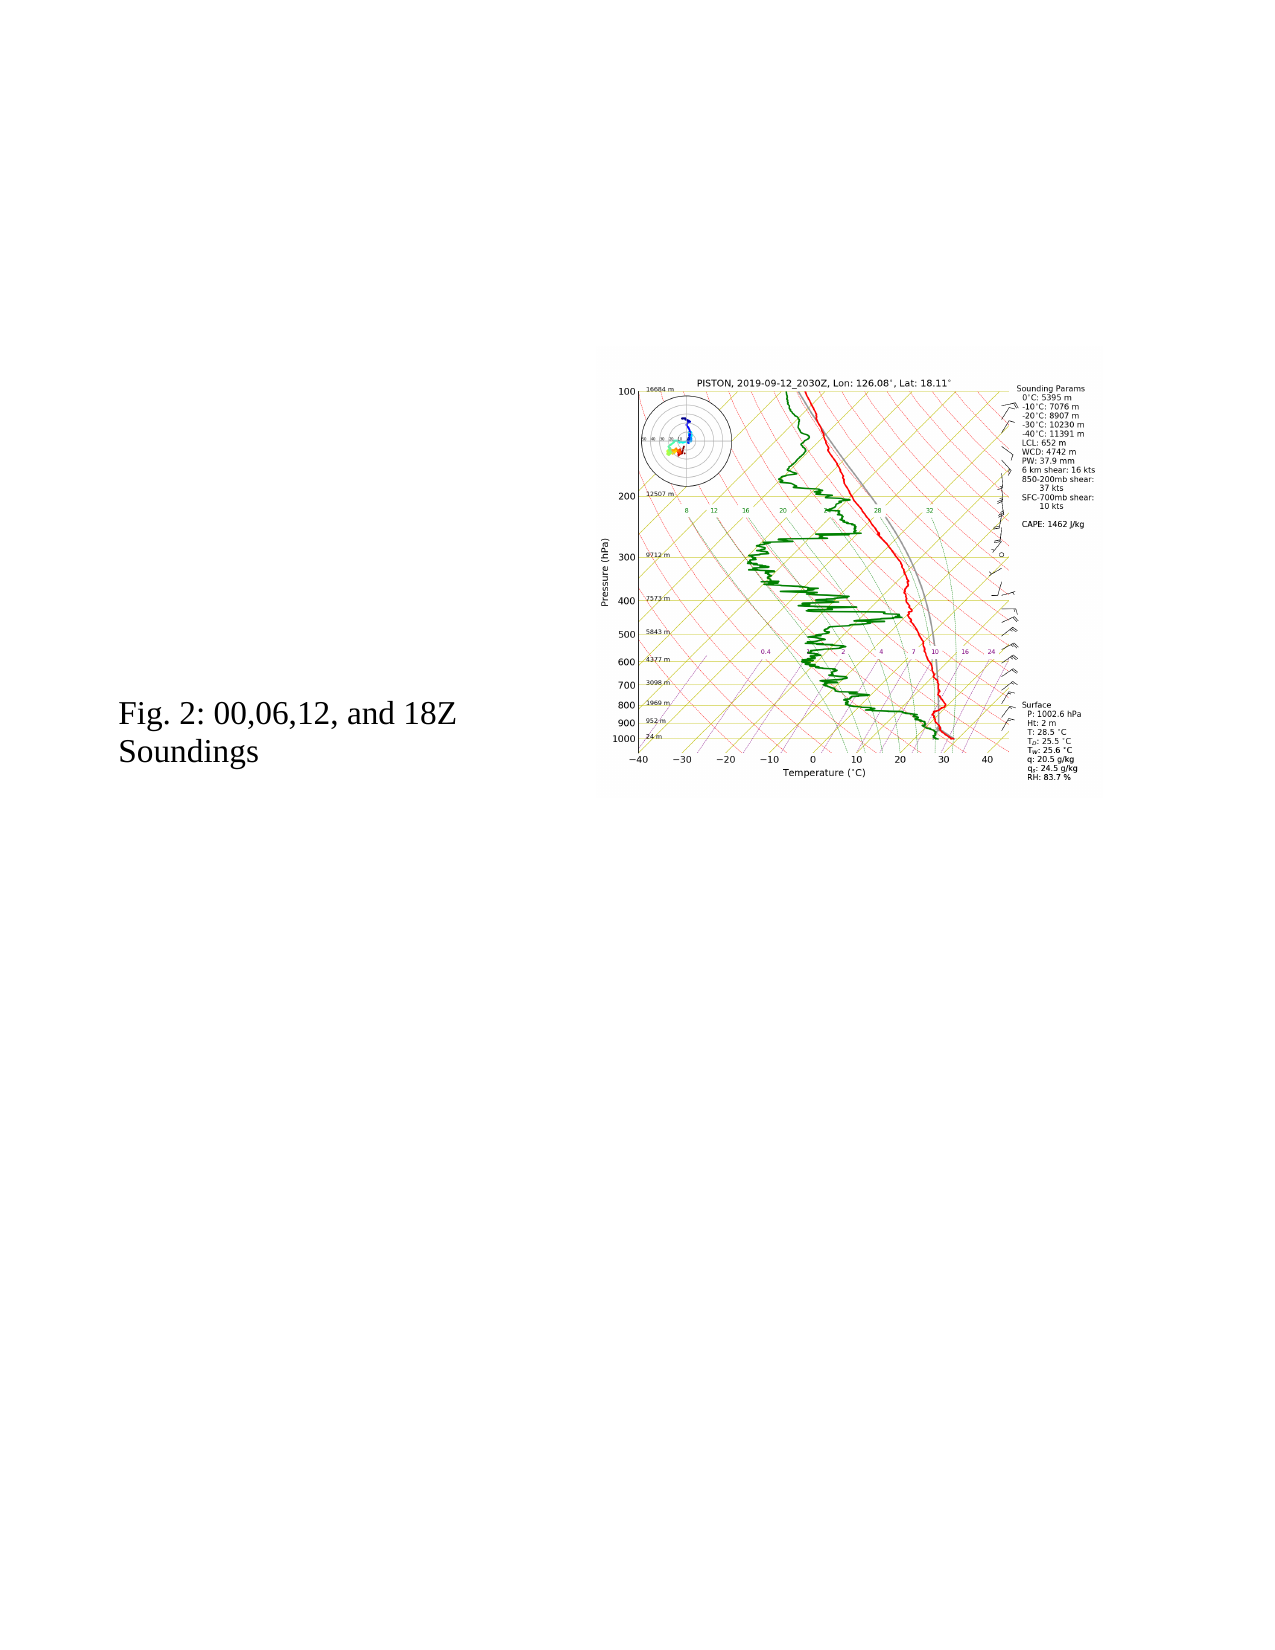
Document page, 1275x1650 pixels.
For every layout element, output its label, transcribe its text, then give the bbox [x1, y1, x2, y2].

picture [596, 346, 1103, 798]
text [1103, 693, 1157, 770]
text Fig. 2: 00,06,12, and 18Z Soundings [118, 693, 596, 770]
